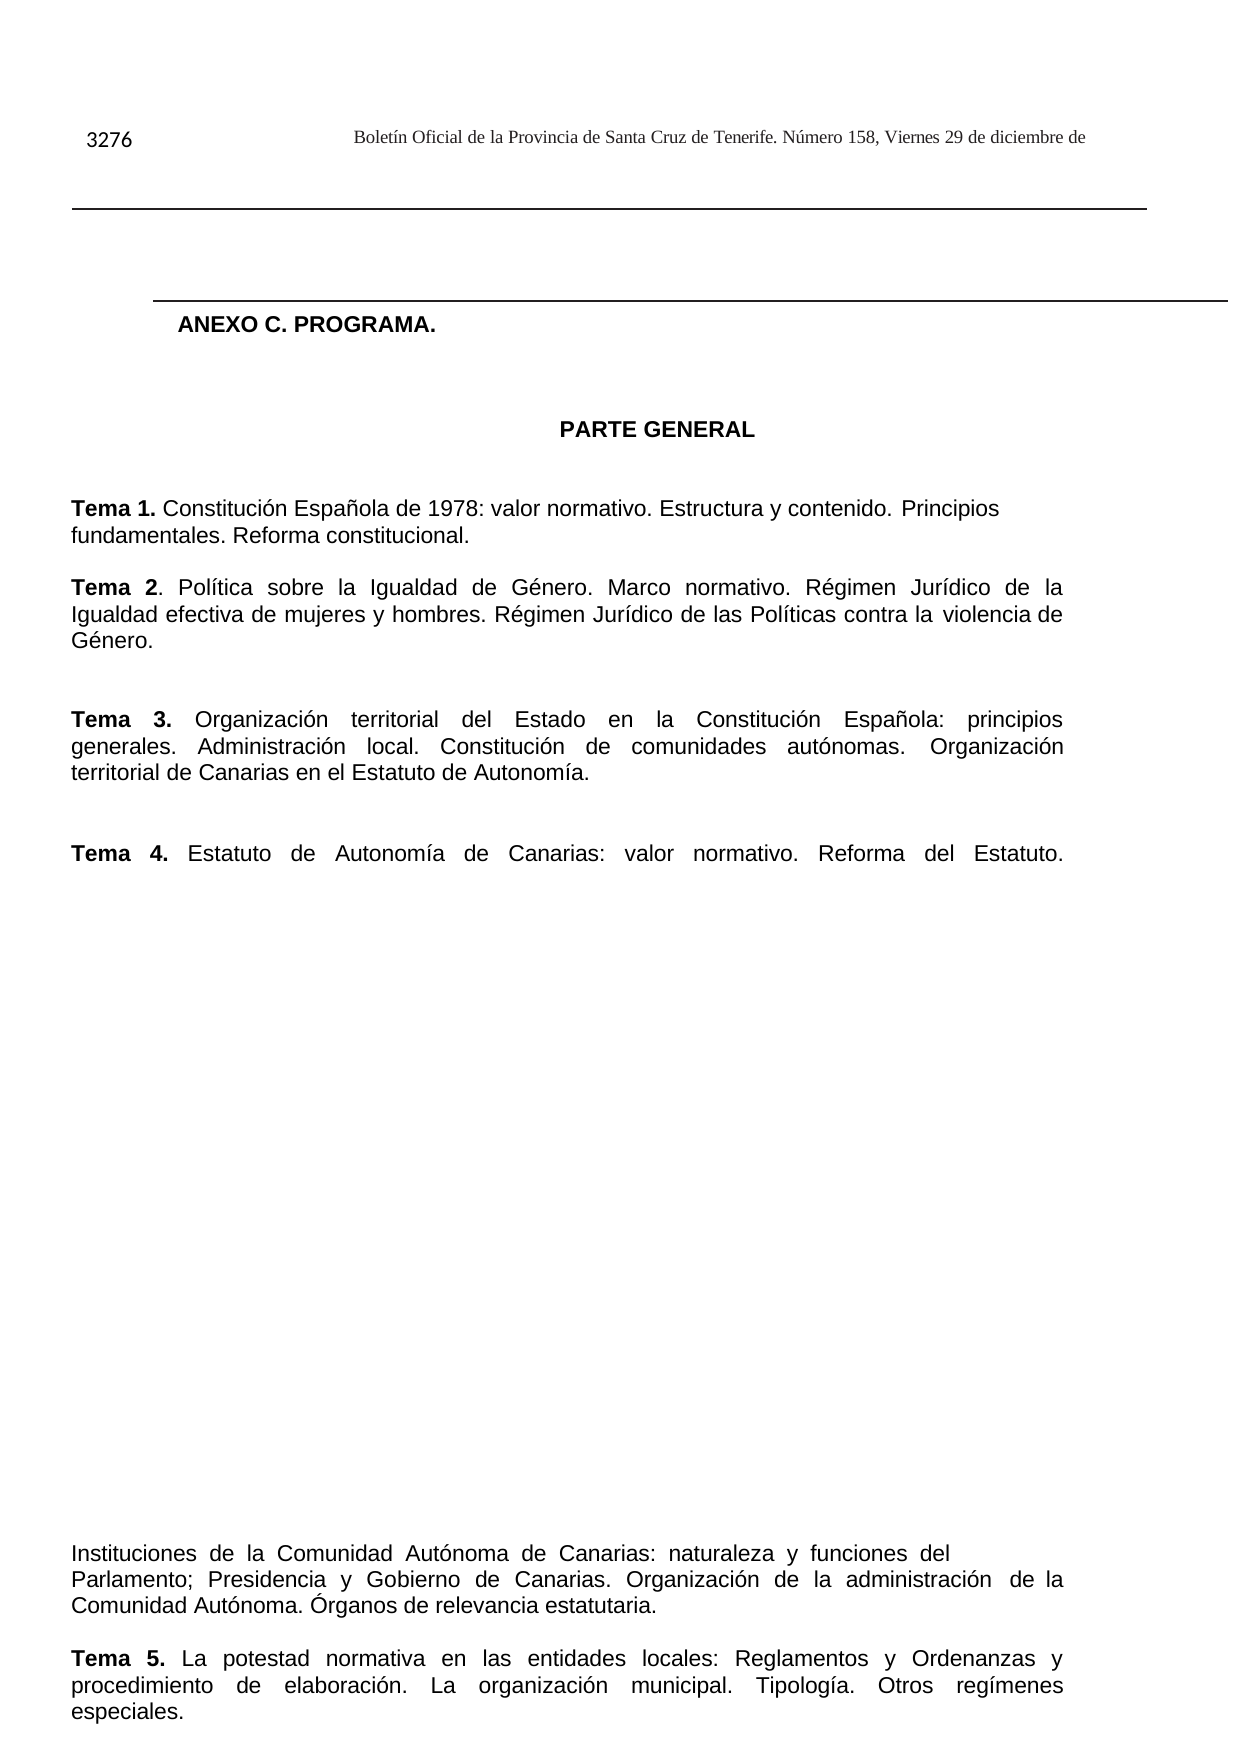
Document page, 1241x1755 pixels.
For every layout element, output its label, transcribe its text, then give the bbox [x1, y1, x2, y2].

text Tema 1. Constitución Española de 1978: valor normativo. Estructura y contenido. Principios fundamentales. Reforma constitucional. [71, 495, 1064, 548]
text Tema 2. Política sobre la Igualdad de Género. Marco normativo. Régimen Jurídico de la Igualdad efectiva de mujeres y hombres. Régimen Jurídico de las Políticas contra la violencia de Género. [71, 574, 1064, 653]
text Tema 5. La potestad normativa en las entidades locales: Reglamentos y Ordenanzas y procedimiento de elaboración. La organización municipal. Tipología. Otros regímenes especiales. [71, 1645, 1064, 1724]
text PARTE GENERAL [144, 416, 1170, 442]
subtitle ANEXO C. PROGRAMA. [177, 311, 1170, 337]
text Tema 4. Estatuto de Autonomía de Canarias: valor normativo. Reforma del Estatuto. Instituciones de la Comunidad Autónoma de Canarias: naturaleza y funciones del Parlamento; Presidencia y Gobierno de Canarias. Organización de la administración de la Comunidad Autónoma. Órganos de relevancia estatutaria. [71, 841, 1064, 1619]
text Tema 3. Organización territorial del Estado en la Constitución Española: principios generales. Administración local. Constitución de comunidades autónomas. Organización territorial de Canarias en el Estatuto de Autonomía. [71, 706, 1064, 786]
